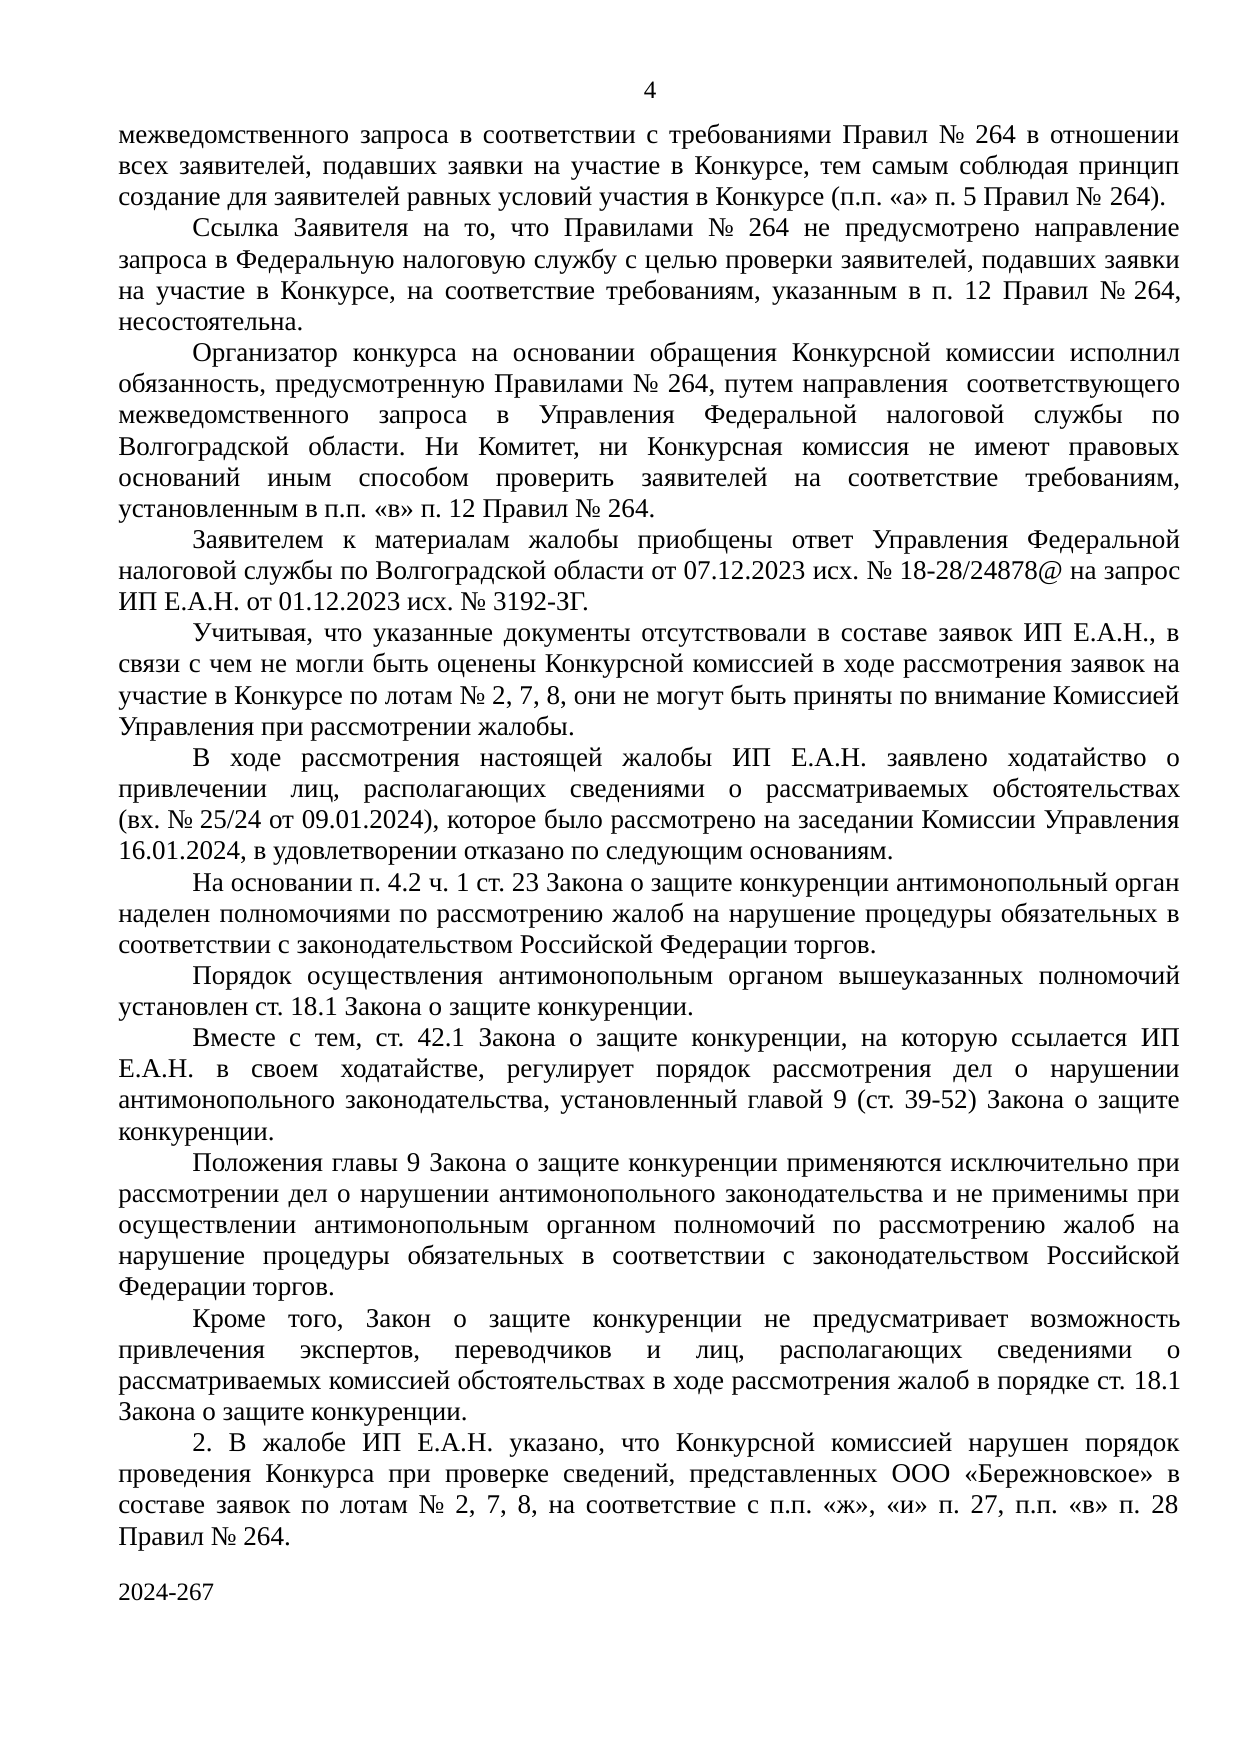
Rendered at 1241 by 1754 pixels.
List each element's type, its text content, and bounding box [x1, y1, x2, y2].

text Вместе с тем, ст. 42.1 Закона о защите конкуренции, на которую ссылается ИП Е.А.Н. в своем ходатайстве, регулирует порядок рассмотрения дел о нарушении антимонопольного законодательства, установленный главой 9 (ст. 39-52) Закона о защите конкуренции. [118, 1021, 1181, 1146]
text Положения главы 9 Закона о защите конкуренции применяются исключительно при рассмотрении дел о нарушении антимонопольного законодательства и не применимы при осуществлении антимонопольным органном полномочий по рассмотрению жалоб на нарушение процедуры обязательных в соответствии с законодательством Российской Федерации торгов. [118, 1146, 1181, 1302]
text Ссылка Заявителя на то, что Правилами № 264 не предусмотрено направление запроса в Федеральную налоговую службу с целью проверки заявителей, подавших заявки на участие в Конкурсе, на соответствие требованиям, указанным в п. 12 Правил № 264, несостоятельна. [118, 212, 1181, 336]
text Учитывая, что указанные документы отсутствовали в составе заявок ИП Е.А.Н., в связи с чем не могли быть оценены Конкурсной комиссией в ходе рассмотрения заявок на участие в Конкурсе по лотам № 2, 7, 8, они не могут быть приняты по внимание Комиссией Управления при рассмотрении жалобы. [118, 616, 1181, 741]
text Организатор конкурса на основании обращения Конкурсной комиссии исполнил обязанность, предусмотренную Правилами № 264, путем направления соответствующего межведомственного запроса в Управления Федеральной налоговой службы по Волгоградской области. Ни Комитет, ни Конкурсная комиссия не имеют правовых оснований иным способом проверить заявителей на соответствие требованиям, установленным в п.п. «в» п. 12 Правил № 264. [118, 336, 1181, 523]
text межведомственного запроса в соответствии с требованиями Правил № 264 в отношении всех заявителей, подавших заявки на участие в Конкурсе, тем самым соблюдая принцип создание для заявителей равных условий участия в Конкурсе (п.п. «а» п. 5 Правил № 264). [118, 118, 1181, 212]
text 2. В жалобе ИП Е.А.Н. указано, что Конкурсной комиссией нарушен порядок проведения Конкурса при проверке сведений, представленных ООО «Бережновское» в составе заявок по лотам № 2, 7, 8, на соответствие с п.п. «ж», «и» п. 27, п.п. «в» п. 28 Правил № 264. [118, 1426, 1181, 1551]
text Кроме того, Закон о защите конкуренции не предусматривает возможность привлечения экспертов, переводчиков и лиц, располагающих сведениями о рассматриваемых комиссией обстоятельствах в ходе рассмотрения жалоб в порядке ст. 18.1 Закона о защите конкуренции. [118, 1302, 1181, 1426]
text Порядок осуществления антимонопольным органом вышеуказанных полномочий установлен ст. 18.1 Закона о защите конкуренции. [118, 959, 1181, 1021]
text В ходе рассмотрения настоящей жалобы ИП Е.А.Н. заявлено ходатайство о привлечении лиц, располагающих сведениями о рассматриваемых обстоятельствах (вх. № 25/24 от 09.01.2024), которое было рассмотрено на заседании Комиссии Управления 16.01.2024, в удовлетворении отказано по следующим основаниям. [118, 741, 1181, 866]
text На основании п. 4.2 ч. 1 ст. 23 Закона о защите конкуренции антимонопольный орган наделен полномочиями по рассмотрению жалоб на нарушение процедуры обязательных в соответствии с законодательством Российской Федерации торгов. [118, 866, 1181, 959]
text Заявителем к материалам жалобы приобщены ответ Управления Федеральной налоговой службы по Волгоградской области от 07.12.2023 исх. № 18-28/24878@ на запрос ИП Е.А.Н. от 01.12.2023 исх. № 3192-ЗГ. [118, 523, 1181, 616]
